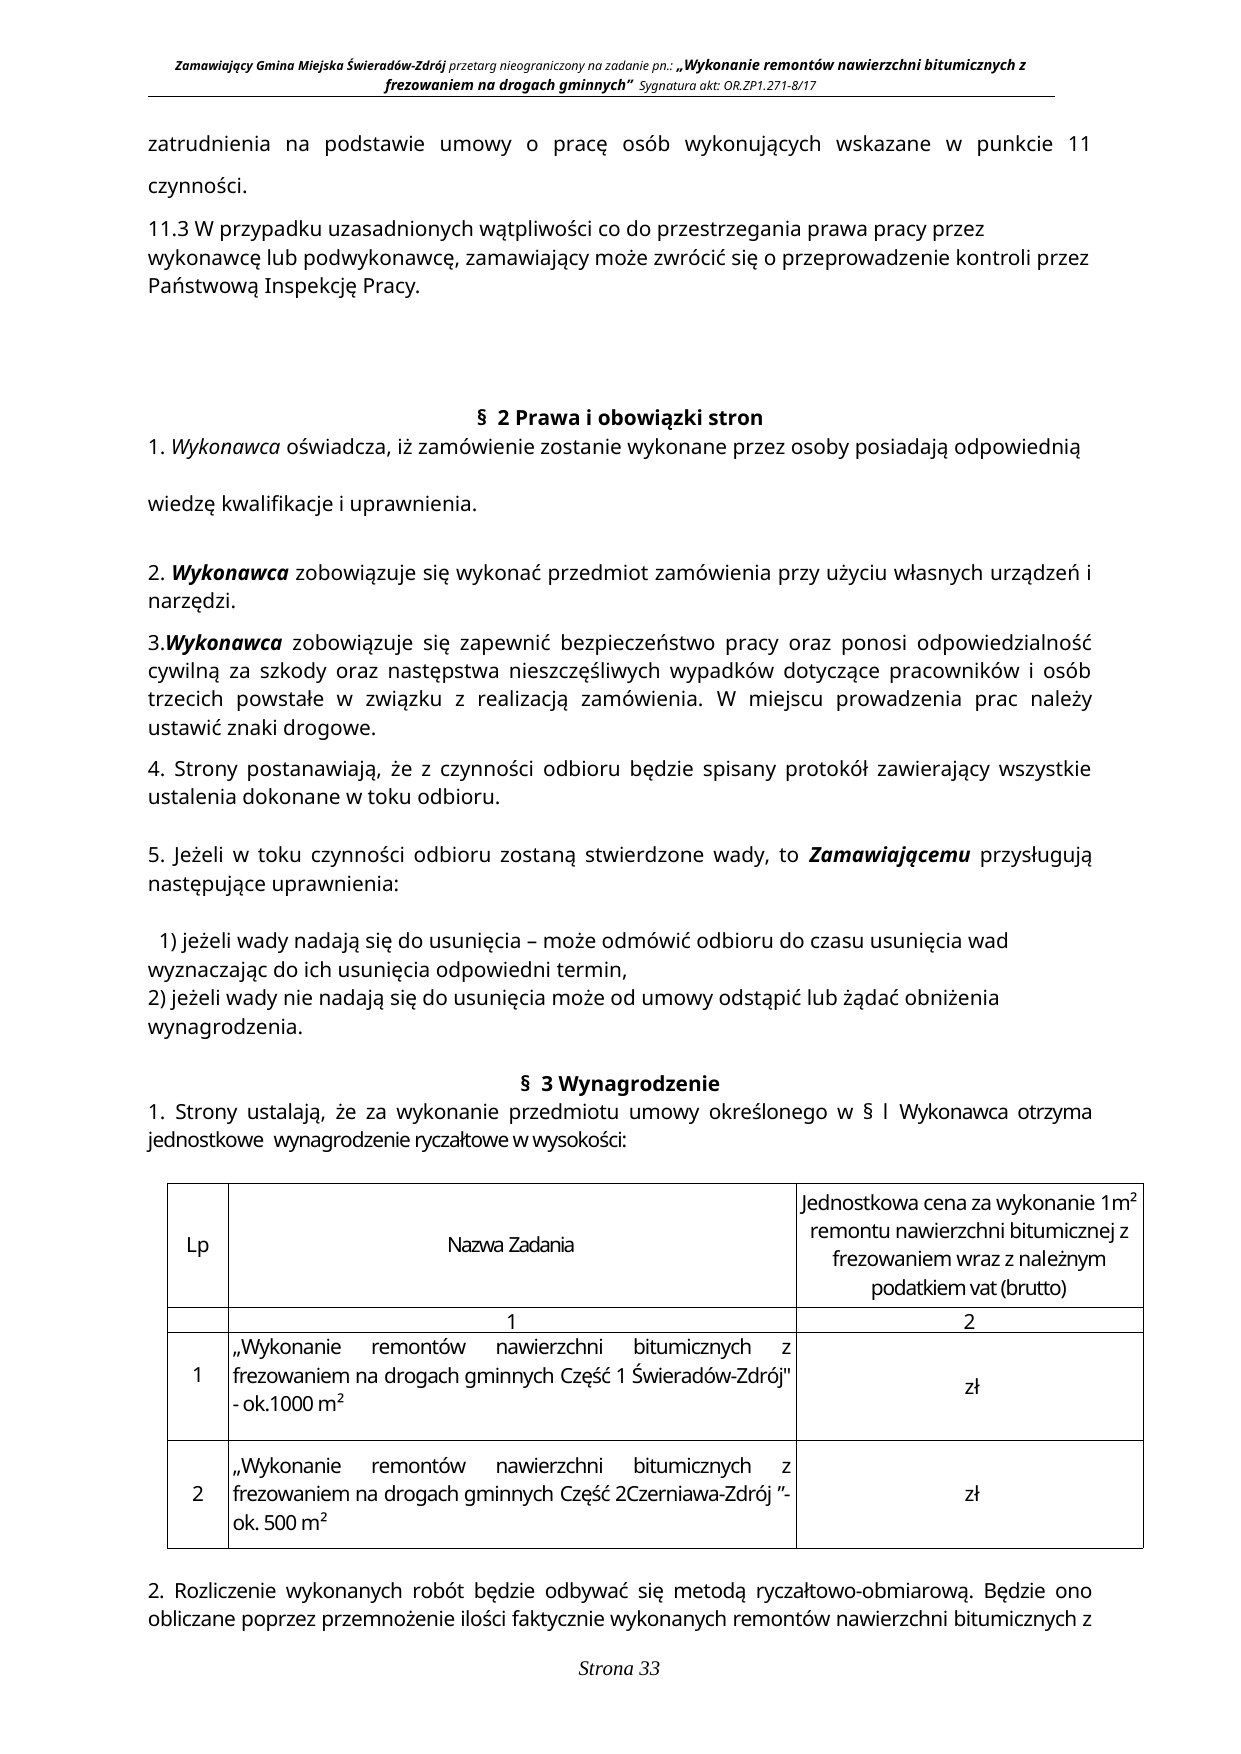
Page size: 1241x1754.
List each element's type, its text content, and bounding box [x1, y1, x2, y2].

text 3.Wykonawca zobowiązuje się zapewnić bezpieczeństwo pracy oraz ponosi odpowiedzialność cywilną za szkody oraz następstwa nieszczęśliwych wypadków dotyczące pracowników i osób trzecich powstałe w związku z realizacją zamówienia. W miejscu prowadzenia prac należy ustawić znaki drogowe. [148, 628, 1092, 741]
table_cell „Wykonanie remontów nawierzchni bitumicznych z frezowaniem na drogach gminnych Część 1 Świeradów-Zdrój" - ok.1000 m² [229, 1333, 796, 1440]
text 2) jeżeli wady nie nadają się do usunięcia może od umowy odstąpić lub żądać obniżenia wynagrodzenia. [148, 983, 1092, 1040]
table_cell 2 [168, 1441, 228, 1547]
text 1. Wykonawca oświadcza, iż zamówienie zostanie wykonane przez osoby posiadają odpowiednią wiedzę kwalifikacje i uprawnienia. [148, 432, 1092, 517]
text § 2 Prawa i obowiązki stron [148, 403, 1092, 432]
text 1. Strony ustalają, że za wykonanie przedmiotu umowy określonego w § l Wykonawca otrzyma jednostkowe wynagrodzenie ryczałtowe w wysokości: [148, 1097, 1092, 1154]
text 11.3 W przypadku uzasadnionych wątpliwości co do przestrzegania prawa pracy przez wykonawcę lub podwykonawcę, zamawiający może zwrócić się o przeprowadzenie kontroli przez Państwową Inspekcję Pracy. [148, 214, 1092, 299]
table_cell [168, 1308, 228, 1332]
table_header Lp [168, 1184, 228, 1307]
table_cell „Wykonanie remontów nawierzchni bitumicznych z frezowaniem na drogach gminnych Część 2Czerniawa-Zdrój ”-ok. 500 m² [229, 1441, 796, 1547]
table_cell zł [797, 1441, 1143, 1547]
table_cell 2 [797, 1308, 1143, 1332]
table_cell zł [797, 1333, 1143, 1440]
text 4. Strony postanawiają, że z czynności odbioru będzie spisany protokół zawierający wszystkie ustalenia dokonane w toku odbioru. [148, 754, 1092, 811]
list zatrudnienia na podstawie umowy o pracę osób wykonujących wskazane w punkcie 11 czynności. [148, 129, 1092, 200]
text 1) jeżeli wady nadają się do usunięcia – może odmówić odbioru do czasu usunięcia wad wyznaczając do ich usunięcia odpowiedni termin, [148, 927, 1092, 983]
table_header Jednostkowa cena za wykonanie 1m² remontu nawierzchni bitumicznej z frezowaniem wraz z należnym podatkiem vat (brutto) [797, 1184, 1143, 1307]
table_cell 1 [229, 1308, 796, 1332]
text 2. Wykonawca zobowiązuje się wykonać przedmiot zamówienia przy użyciu własnych urządzeń i narzędzi. [148, 558, 1092, 615]
text § 3 Wynagrodzenie [148, 1069, 1092, 1097]
text 2. Rozliczenie wykonanych robót będzie odbywać się metodą ryczałtowo-obmiarową. Będzie ono obliczane poprzez przemnożenie ilości faktycznie wykonanych remontów nawierzchni bitumicznych z [148, 1576, 1092, 1633]
table_header Nazwa Zadania [229, 1184, 796, 1307]
text 5. Jeżeli w toku czynności odbioru zostaną stwierdzone wady, to Zamawiającemu przysługują następujące uprawnienia: [148, 840, 1092, 897]
table_cell 1 [168, 1333, 228, 1440]
